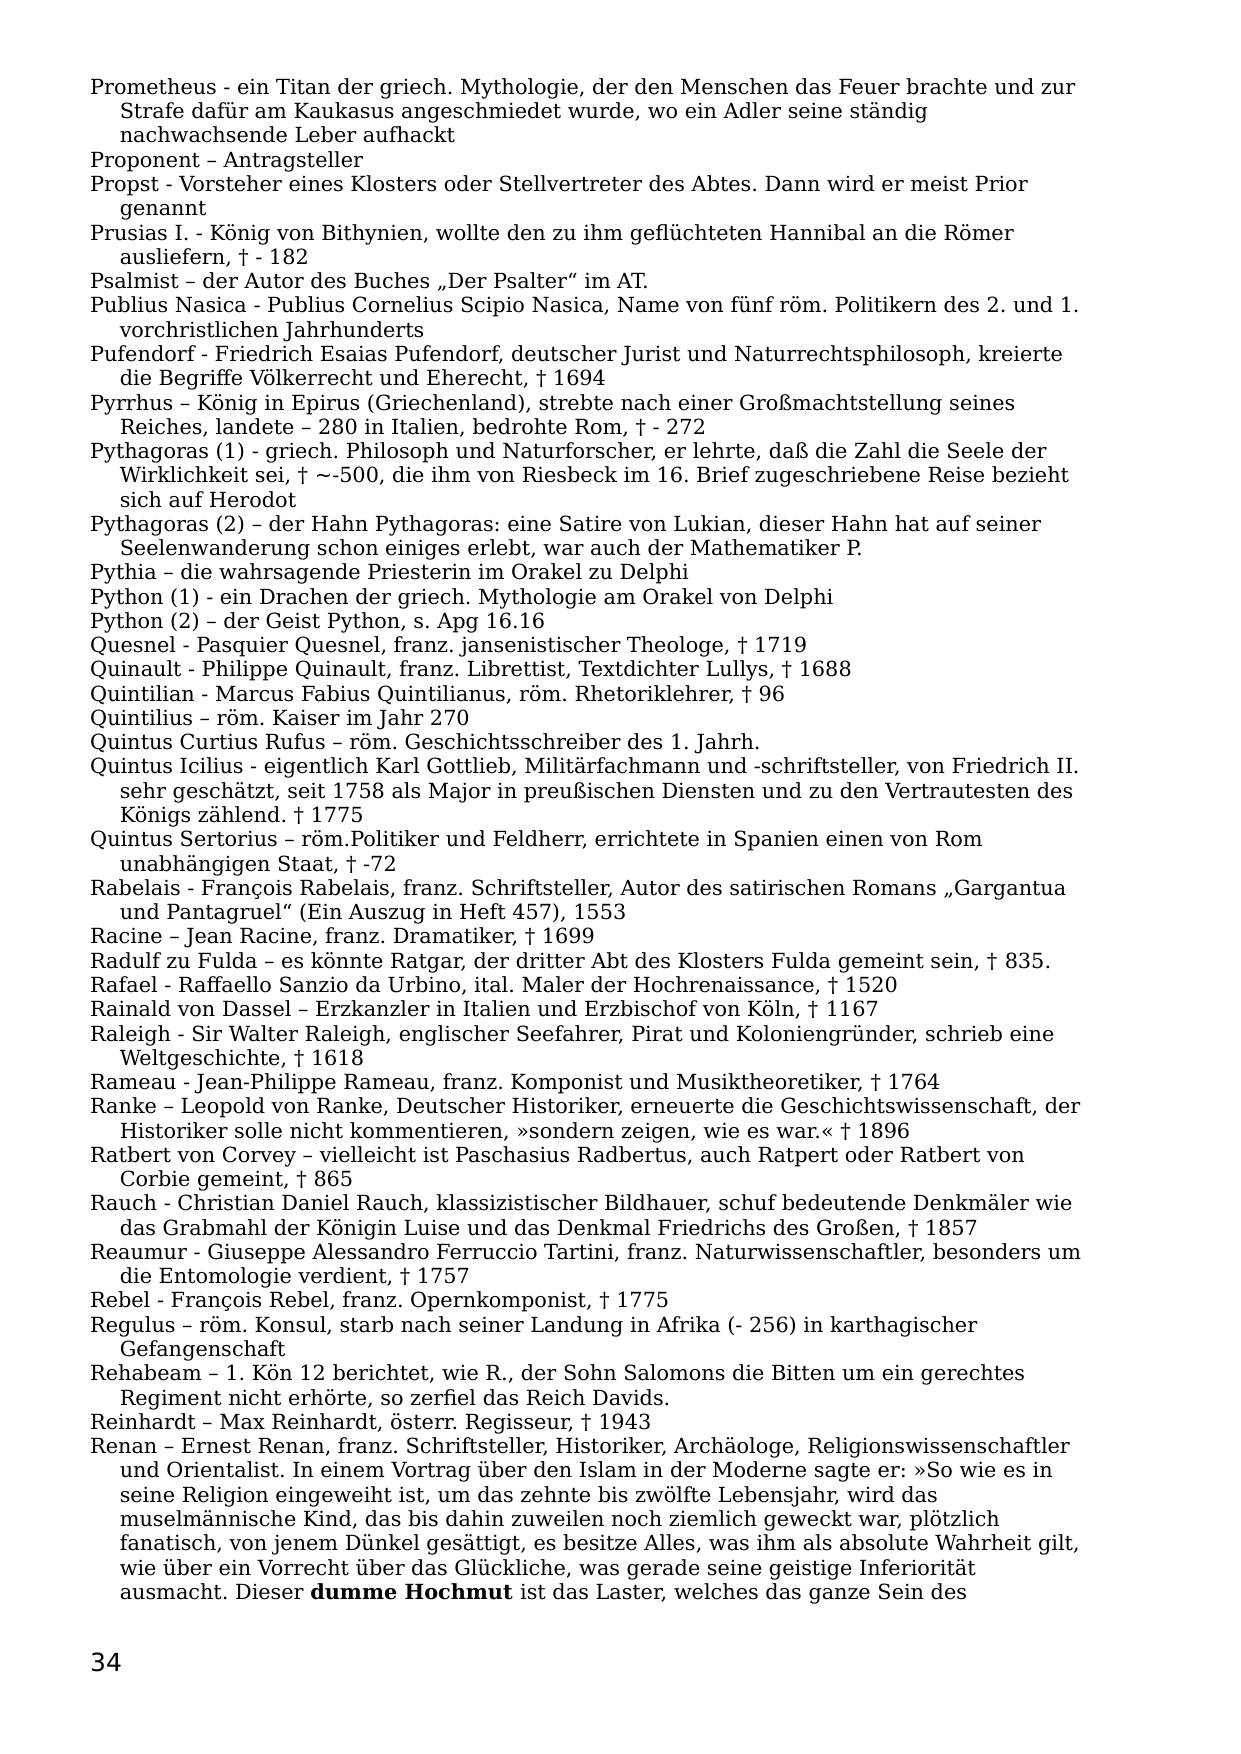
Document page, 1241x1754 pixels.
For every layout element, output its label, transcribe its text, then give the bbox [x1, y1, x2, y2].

text Quintus Curtius Rufus – röm. Geschichtsschreiber des 1. Jahrh. [90, 730, 1091, 754]
text Quintus Icilius - eigentlich Karl Gottlieb, Militärfachmann und -schriftsteller, von Friedrich II. sehr geschätzt, seit 1758 als Major in preußischen Diensten und zu den Vertrautesten des Königs zählend. † 1775 [90, 754, 1091, 827]
text Pythagoras (2) – der Hahn Pythagoras: eine Satire von Lukian, dieser Hahn hat auf seiner Seelenwanderung schon einiges erlebt, war auch der Mathematiker P. [90, 512, 1091, 560]
text Quesnel - Pasquier Quesnel, franz. jansenistischer Theologe, † 1719 [90, 633, 1091, 657]
text Proponent – Antragsteller [90, 148, 1091, 172]
text Rabelais - François Rabelais, franz. Schriftsteller, Autor des satirischen Romans „Gargantua und Pantagruel“ (Ein Auszug in Heft 457), 1553 [90, 876, 1091, 924]
text Ranke – Leopold von Ranke, Deutscher Historiker, erneuerte die Geschichtswissenschaft, der Historiker solle nicht kommentieren, »sondern zeigen, wie es war.« † 1896 [90, 1094, 1091, 1143]
text Quinault - Philippe Quinault, franz. Librettist, Textdichter Lullys, † 1688 [90, 657, 1091, 682]
text Python (2) – der Geist Python, s. Apg 16.16 [90, 609, 1091, 633]
text Rafael - Raffaello Sanzio da Urbino, ital. Maler der Hochrenaissance, † 1520 [90, 973, 1091, 997]
text Rameau - Jean-Philippe Rameau, franz. Komponist und Musiktheoretiker, † 1764 [90, 1070, 1091, 1094]
text Pythia – die wahrsagende Priesterin im Orakel zu Delphi [90, 560, 1091, 585]
text Propst - Vorsteher eines Klosters oder Stellvertreter des Abtes. Dann wird er meist Prior genannt [90, 172, 1091, 221]
text Prometheus - ein Titan der griech. Mythologie, der den Menschen das Feuer brachte und zur Strafe dafür am Kaukasus angeschmiedet wurde, wo ein Adler seine ständig nachwachsende Leber aufhackt [90, 75, 1091, 148]
text Python (1) - ein Drachen der griech. Mythologie am Orakel von Delphi [90, 585, 1091, 609]
text Renan – Ernest Renan, franz. Schriftsteller, Historiker, Archäologe, Religionswissenschaftler und Orientalist. In einem Vortrag über den Islam in der Moderne sagte er: »So wie es in seine Religion eingeweiht ist, um das zehnte bis zwölfte Lebensjahr, wird das muselmännische Kind, das bis dahin zuweilen noch ziemlich geweckt war, plötzlich fanatisch, von jenem Dünkel gesättigt, es besitze Alles, was ihm als absolute Wahrheit gilt, wie über ein Vorrecht über das Glückliche, was gerade seine geistige Inferiorität ausmacht. Dieser dumme Hochmut ist das Laster, welches das ganze Sein des [90, 1434, 1091, 1604]
text Quintilian - Marcus Fabius Quintilianus, röm. Rhetoriklehrer, † 96 [90, 682, 1091, 706]
text Rehabeam – 1. Kön 12 berichtet, wie R., der Sohn Salomons die Bitten um ein gerechtes Regiment nicht erhörte, so zerfiel das Reich Davids. [90, 1361, 1091, 1410]
text Pyrrhus – König in Epirus (Griechenland), strebte nach einer Großmachtstellung seines Reiches, landete – 280 in Italien, bedrohte Rom, † - 272 [90, 391, 1091, 439]
text Pufendorf - Friedrich Esaias Pufendorf, deutscher Jurist und Naturrechtsphilosoph, kreierte die Begriffe Völkerrecht und Eherecht, † 1694 [90, 342, 1091, 391]
text Reinhardt – Max Reinhardt, österr. Regisseur, † 1943 [90, 1410, 1091, 1434]
text Pythagoras (1) - griech. Philosoph und Naturforscher, er lehrte, daß die Zahl die Seele der Wirklichkeit sei, † ~-500, die ihm von Riesbeck im 16. Brief zugeschriebene Reise bezieht sich auf Herodot [90, 439, 1091, 512]
text Ratbert von Corvey – vielleicht ist Paschasius Radbertus, auch Ratpert oder Ratbert von Corbie gemeint, † 865 [90, 1143, 1091, 1191]
text Reaumur - Giuseppe Alessandro Ferruccio Tartini, franz. Naturwissenschaftler, besonders um die Entomologie verdient, † 1757 [90, 1240, 1091, 1288]
text Quintilius – röm. Kaiser im Jahr 270 [90, 706, 1091, 730]
text Psalmist – der Autor des Buches „Der Psalter“ im AT. [90, 269, 1091, 293]
text Radulf zu Fulda – es könnte Ratgar, der dritter Abt des Klosters Fulda gemeint sein, † 835. [90, 949, 1091, 973]
text Rainald von Dassel – Erzkanzler in Italien und Erzbischof von Köln, † 1167 [90, 997, 1091, 1022]
text Quintus Sertorius – röm.Politiker und Feldherr, errichtete in Spanien einen von Rom unabhängigen Staat, † -72 [90, 827, 1091, 876]
text Regulus – röm. Konsul, starb nach seiner Landung in Afrika (- 256) in karthagischer Gefangenschaft [90, 1313, 1091, 1361]
text Racine – Jean Racine, franz. Dramatiker, † 1699 [90, 924, 1091, 949]
text Rauch - Christian Daniel Rauch, klassizistischer Bildhauer, schuf bedeutende Denkmäler wie das Grabmahl der Königin Luise und das Denkmal Friedrichs des Großen, † 1857 [90, 1191, 1091, 1240]
text Raleigh - Sir Walter Raleigh, englischer Seefahrer, Pirat und Koloniengründer, schrieb eine Weltgeschichte, † 1618 [90, 1022, 1091, 1070]
text Prusias I. - König von Bithynien, wollte den zu ihm geflüchteten Hannibal an die Römer ausliefern, † - 182 [90, 221, 1091, 269]
text Publius Nasica - Publius Cornelius Scipio Nasica, Name von fünf röm. Politikern des 2. und 1. vorchristlichen Jahrhunderts [90, 293, 1091, 342]
text Rebel - François Rebel, franz. Opernkomponist, † 1775 [90, 1288, 1091, 1313]
